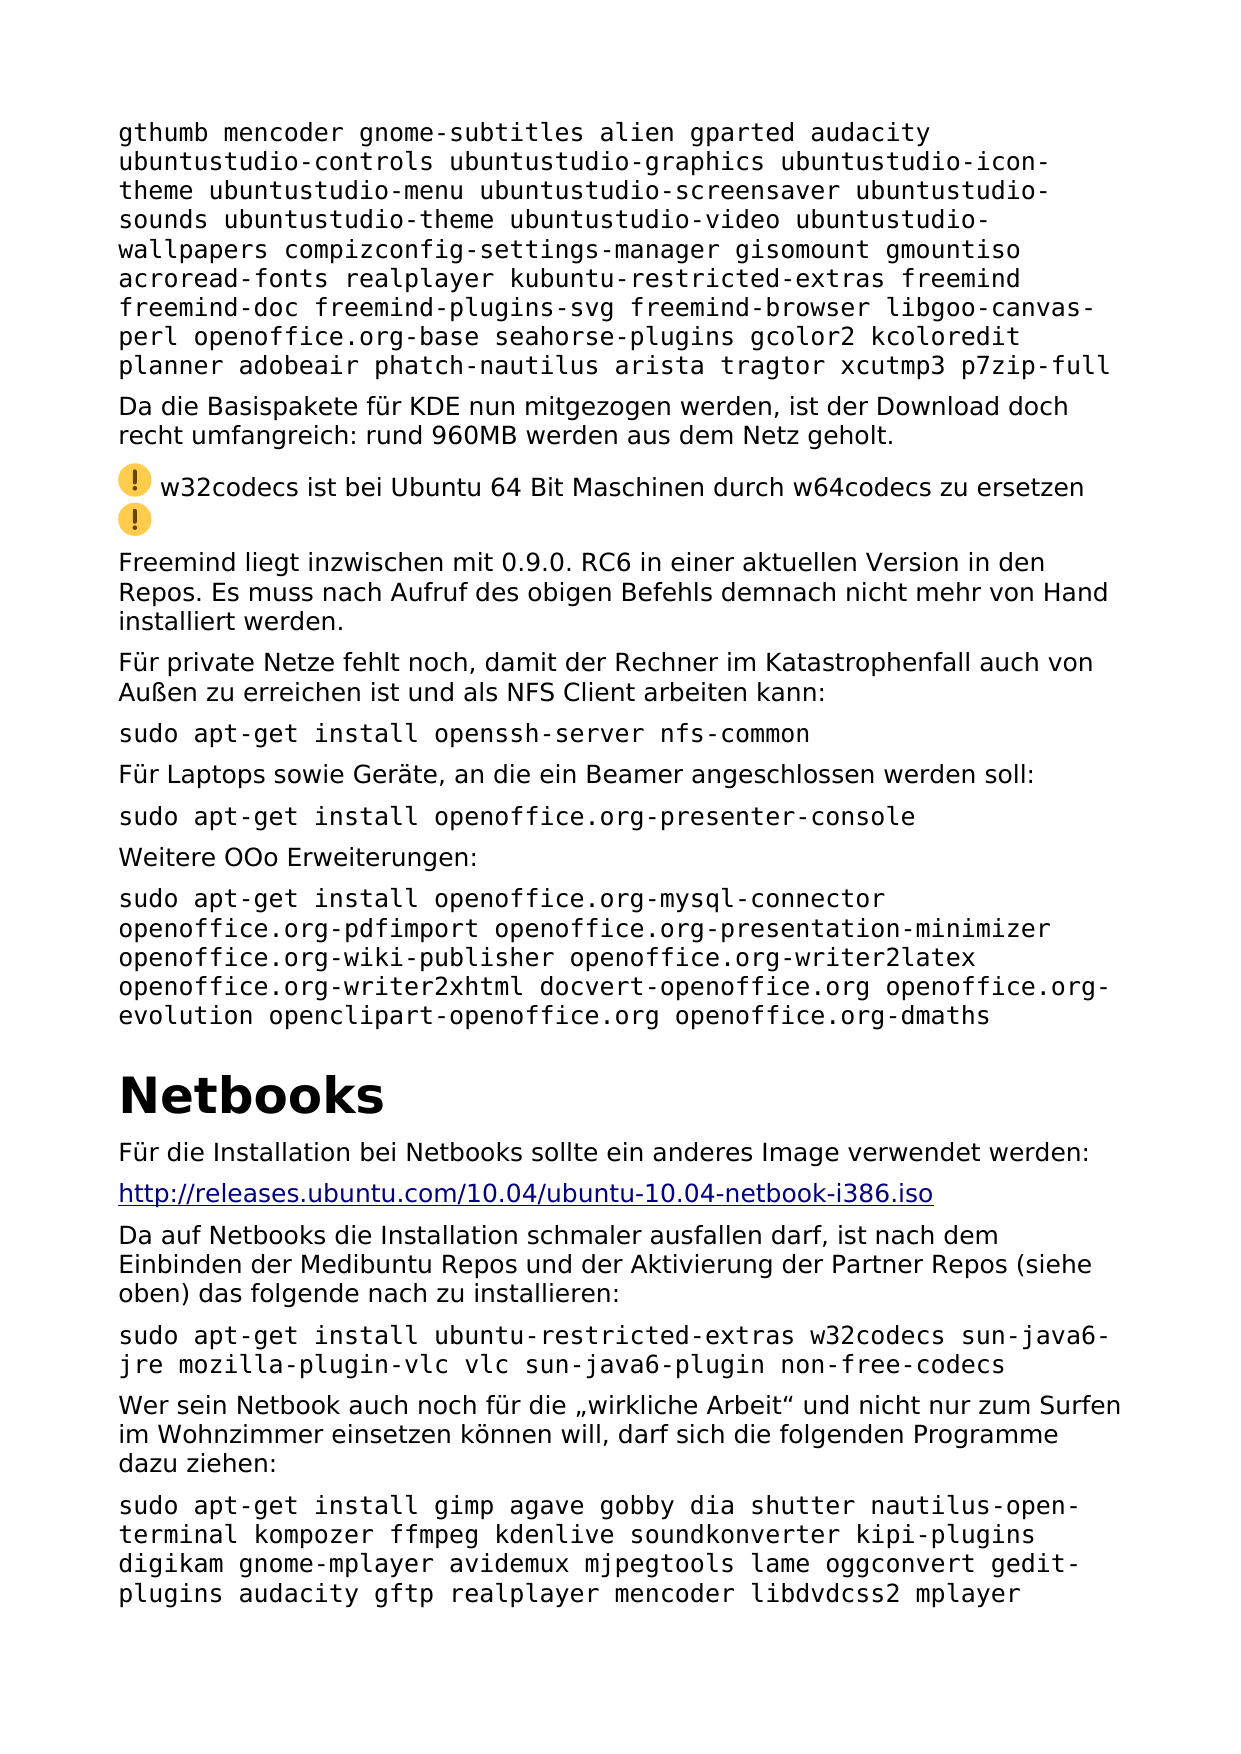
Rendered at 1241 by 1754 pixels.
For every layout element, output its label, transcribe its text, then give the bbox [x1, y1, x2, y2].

text Für die Installation bei Netbooks sollte ein anderes Image verwendet werden: [118, 1138, 1122, 1167]
text w32codecs ist bei Ubuntu 64 Bit Maschinen durch w64codecs zu ersetzen [118, 463, 1122, 536]
subtitle Netbooks [118, 1067, 1122, 1125]
text Für Laptops sowie Geräte, an die ein Beamer angeschlossen werden soll: [118, 760, 1122, 789]
text Da auf Netbooks die Installation schmaler ausfallen darf, ist nach dem Einbinden der Medibuntu Repos und der Aktivierung der Partner Repos (siehe oben) das folgende nach zu installieren: [118, 1221, 1122, 1309]
text Wer sein Netbook auch noch für die „wirkliche Arbeit“ und nicht nur zum Surfen im Wohnzimmer einsetzen können will, darf sich die folgenden Programme dazu ziehen: [118, 1391, 1122, 1479]
text gthumb mencoder gnome-subtitles alien gparted audacity ubuntustudio-controls ubuntustudio-graphics ubuntustudio-icon-theme ubuntustudio-menu ubuntustudio-screensaver ubuntustudio-sounds ubuntustudio-theme ubuntustudio-video ubuntustudio-wallpapers compizconfig-settings-manager gisomount gmountiso acroread-fonts realplayer kubuntu-restricted-extras freemind freemind-doc freemind-plugins-svg freemind-browser libgoo-canvas-perl openoffice.org-base seahorse-plugins gcolor2 kcoloredit planner adobeair phatch-nautilus arista tragtor xcutmp3 p7zip-full [118, 118, 1122, 381]
text Für private Netze fehlt noch, damit der Rechner im Katastrophenfall auch von Außen zu erreichen ist und als NFS Client arbeiten kann: [118, 648, 1122, 707]
text sudo apt-get install openoffice.org-presenter-console [118, 802, 1122, 831]
text http://releases.ubuntu.com/10.04/ubuntu-10.04-netbook-i386.iso [118, 1179, 1122, 1209]
text Freemind liegt inzwischen mit 0.9.0. RC6 in einer aktuellen Version in den Repos. Es muss nach Aufruf des obigen Befehls demnach nicht mehr von Hand installiert werden. [118, 548, 1122, 636]
text sudo apt-get install openssh-server nfs-common [118, 719, 1122, 748]
text sudo apt-get install ubuntu-restricted-extras w32codecs sun-java6-jre mozilla-plugin-vlc vlc sun-java6-plugin non-free-codecs [118, 1321, 1122, 1379]
text Da die Basispakete für KDE nun mitgezogen werden, ist der Download doch recht umfangreich: rund 960MB werden aus dem Netz geholt. [118, 392, 1122, 451]
text sudo apt-get install openoffice.org-mysql-connector openoffice.org-pdfimport openoffice.org-presentation-minimizer openoffice.org-wiki-publisher openoffice.org-writer2latex openoffice.org-writer2xhtml docvert-openoffice.org openoffice.org-evolution openclipart-openoffice.org openoffice.org-dmaths [118, 884, 1122, 1030]
text sudo apt-get install gimp agave gobby dia shutter nautilus-open-terminal kompozer ffmpeg kdenlive soundkonverter kipi-plugins digikam gnome-mplayer avidemux mjpegtools lame oggconvert gedit-plugins audacity gftp realplayer mencoder libdvdcss2 mplayer [118, 1491, 1122, 1608]
text Weitere OOo Erweiterungen: [118, 843, 1122, 872]
